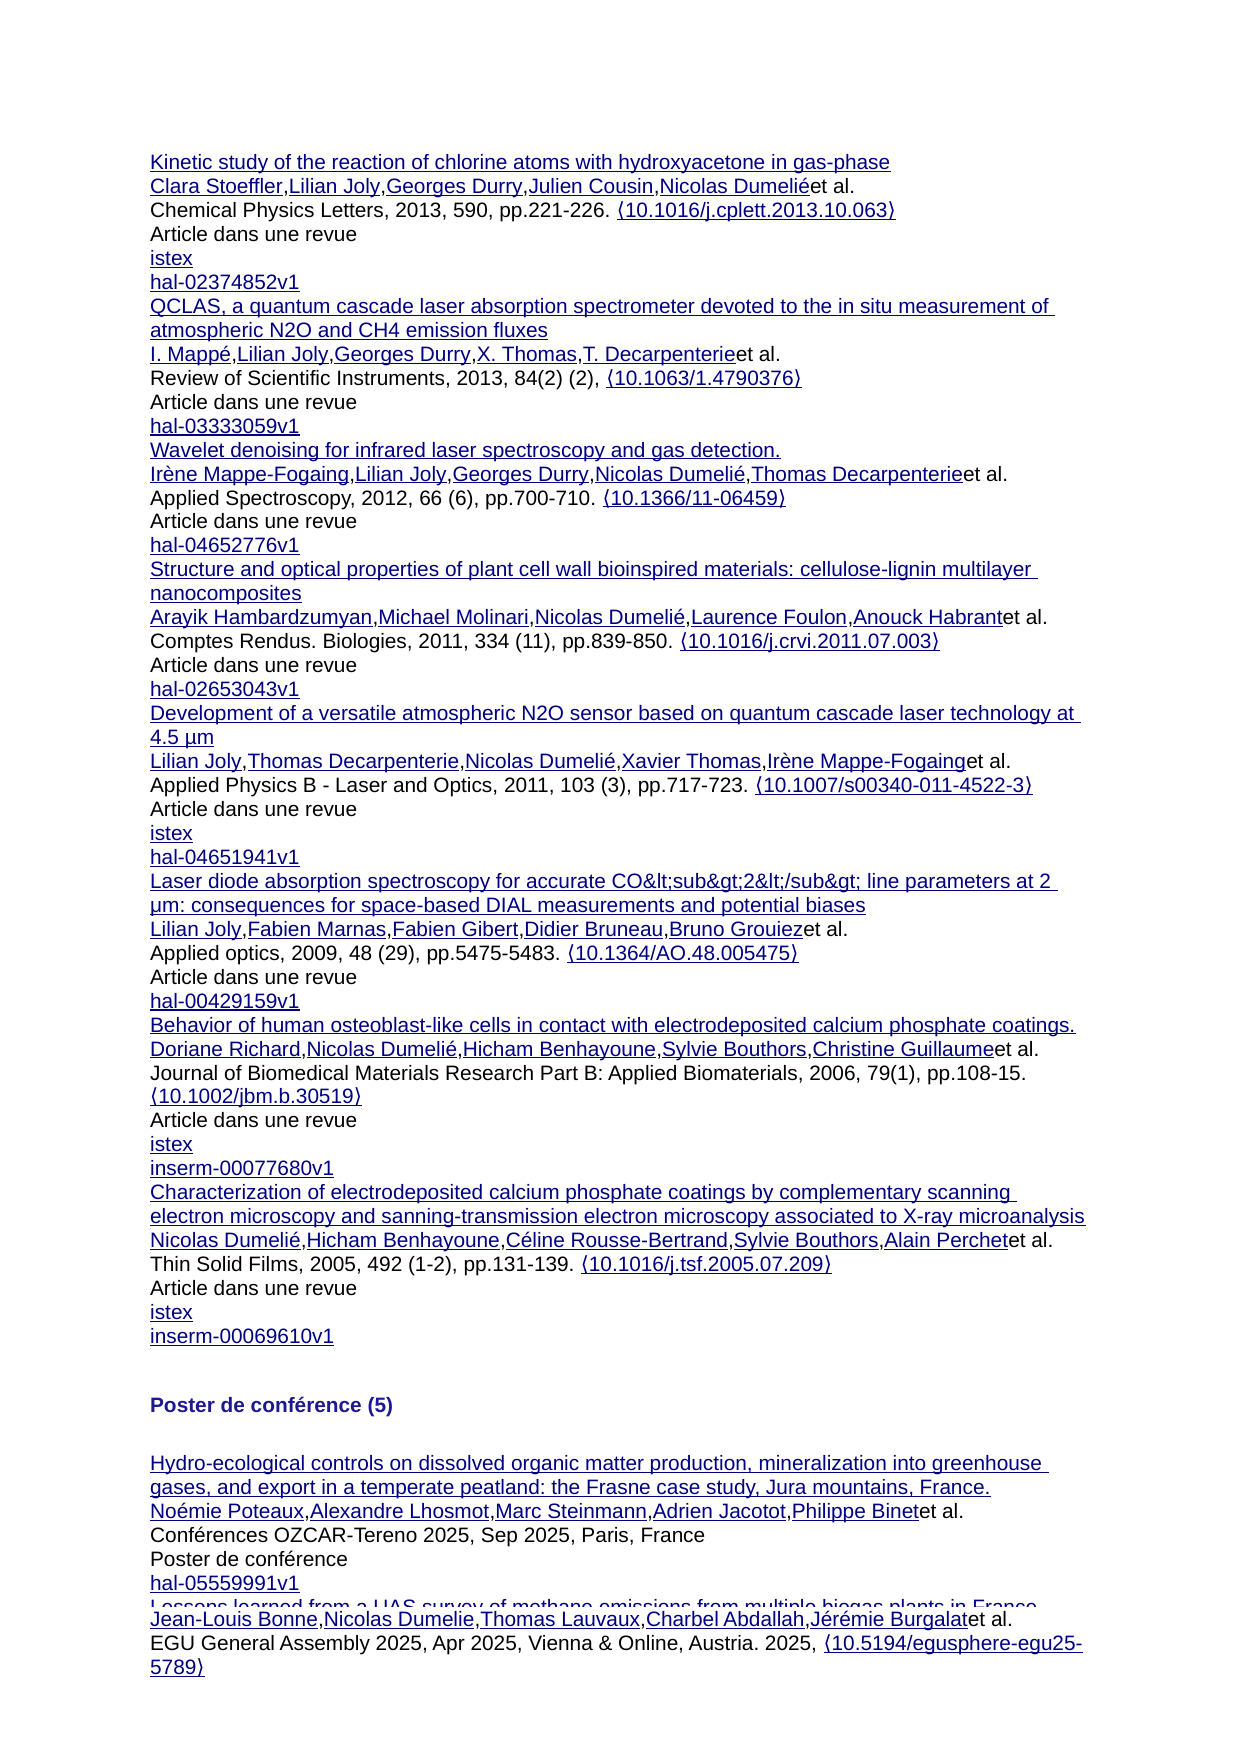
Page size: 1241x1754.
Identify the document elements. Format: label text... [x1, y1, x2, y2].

table_cell Characterization of electrodeposited calcium phosphate coatings by complementary scanning electron microscopy and sanning-transmission electron microscopy associated to X-ray microanalysis Nicolas Dumelié,Hicham Benhayoune,Céline Rousse-Bertrand,Sylvie Bouthors,Alain Perchetet al. Thin Solid Films, 2005, 492 (1-2), pp.131-139. ⟨10.1016/j.tsf.2005.07.209⟩ Article dans une revue istex inserm-00069610v1 [150, 1180, 1090, 1348]
table_cell Structure and optical properties of plant cell wall bioinspired materials: cellulose-lignin multilayer nanocomposites Arayik Hambardzumyan,Michael Molinari,Nicolas Dumelié,Laurence Foulon,Anouck Habrantet al. Comptes Rendus. Biologies, 2011, 334 (11), pp.839-850. ⟨10.1016/j.crvi.2011.07.003⟩ Article dans une revue hal-02653043v1 [150, 557, 1090, 701]
subtitle Poster de conférence (5) [150, 1393, 1090, 1417]
table_cell Development of a versatile atmospheric N2O sensor based on quantum cascade laser technology at 4.5 µm Lilian Joly,Thomas Decarpenterie,Nicolas Dumelié,Xavier Thomas,Irène Mappe-Fogainget al. Applied Physics B - Laser and Optics, 2011, 103 (3), pp.717-723. ⟨10.1007/s00340-011-4522-3⟩ Article dans une revue istex hal-04651941v1 [150, 701, 1090, 869]
table_cell Laser diode absorption spectroscopy for accurate CO&lt;sub&gt;2&lt;/sub&gt; line parameters at 2 μm: consequences for space-based DIAL measurements and potential biases Lilian Joly,Fabien Marnas,Fabien Gibert,Didier Bruneau,Bruno Grouiezet al. Applied optics, 2009, 48 (29), pp.5475-5483. ⟨10.1364/AO.48.005475⟩ Article dans une revue hal-00429159v1 [150, 869, 1090, 1012]
table_header Hydro-ecological controls on dissolved organic matter production, mineralization into greenhouse gases, and export in a temperate peatland: the Frasne case study, Jura mountains, France. Noémie Poteaux,Alexandre Lhosmot,Marc Steinmann,Adrien Jacotot,Philippe Binetet al. Conférences OZCAR-Tereno 2025, Sep 2025, Paris, France Poster de conférence hal-05559991v1 [150, 1451, 1090, 1595]
table_cell Kinetic study of the reaction of chlorine atoms with hydroxyacetone in gas-phase Clara Stoeffler,Lilian Joly,Georges Durry,Julien Cousin,Nicolas Dumeliéet al. Chemical Physics Letters, 2013, 590, pp.221-226. ⟨10.1016/j.cplett.2013.10.063⟩ Article dans une revue istex hal-02374852v1 [150, 150, 1090, 294]
table_cell Lessons learned from a UAS survey of methane emissions from multiple biogas plants in France Jean-Louis Bonne,Nicolas Dumelie,Thomas Lauvaux,Charbel Abdallah,Jérémie Burgalatet al. EGU General Assembly 2025, Apr 2025, Vienna & Online, Austria. 2025, ⟨10.5194/egusphere-egu25-5789⟩ [150, 1595, 1090, 1679]
table_cell Behavior of human osteoblast-like cells in contact with electrodeposited calcium phosphate coatings. Doriane Richard,Nicolas Dumelié,Hicham Benhayoune,Sylvie Bouthors,Christine Guillaumeet al. Journal of Biomedical Materials Research Part B: Applied Biomaterials, 2006, 79(1), pp.108-15. ⟨10.1002/jbm.b.30519⟩ Article dans une revue istex inserm-00077680v1 [150, 1013, 1090, 1180]
table_cell QCLAS, a quantum cascade laser absorption spectrometer devoted to the in situ measurement of atmospheric N2O and CH4 emission fluxes I. Mappé,Lilian Joly,Georges Durry,X. Thomas,T. Decarpenterieet al. Review of Scientific Instruments, 2013, 84(2) (2), ⟨10.1063/1.4790376⟩ Article dans une revue hal-03333059v1 [150, 294, 1090, 437]
table_cell Wavelet denoising for infrared laser spectroscopy and gas detection. Irène Mappe-Fogaing,Lilian Joly,Georges Durry,Nicolas Dumelié,Thomas Decarpenterieet al. Applied Spectroscopy, 2012, 66 (6), pp.700-710. ⟨10.1366/11-06459⟩ Article dans une revue hal-04652776v1 [150, 438, 1090, 557]
